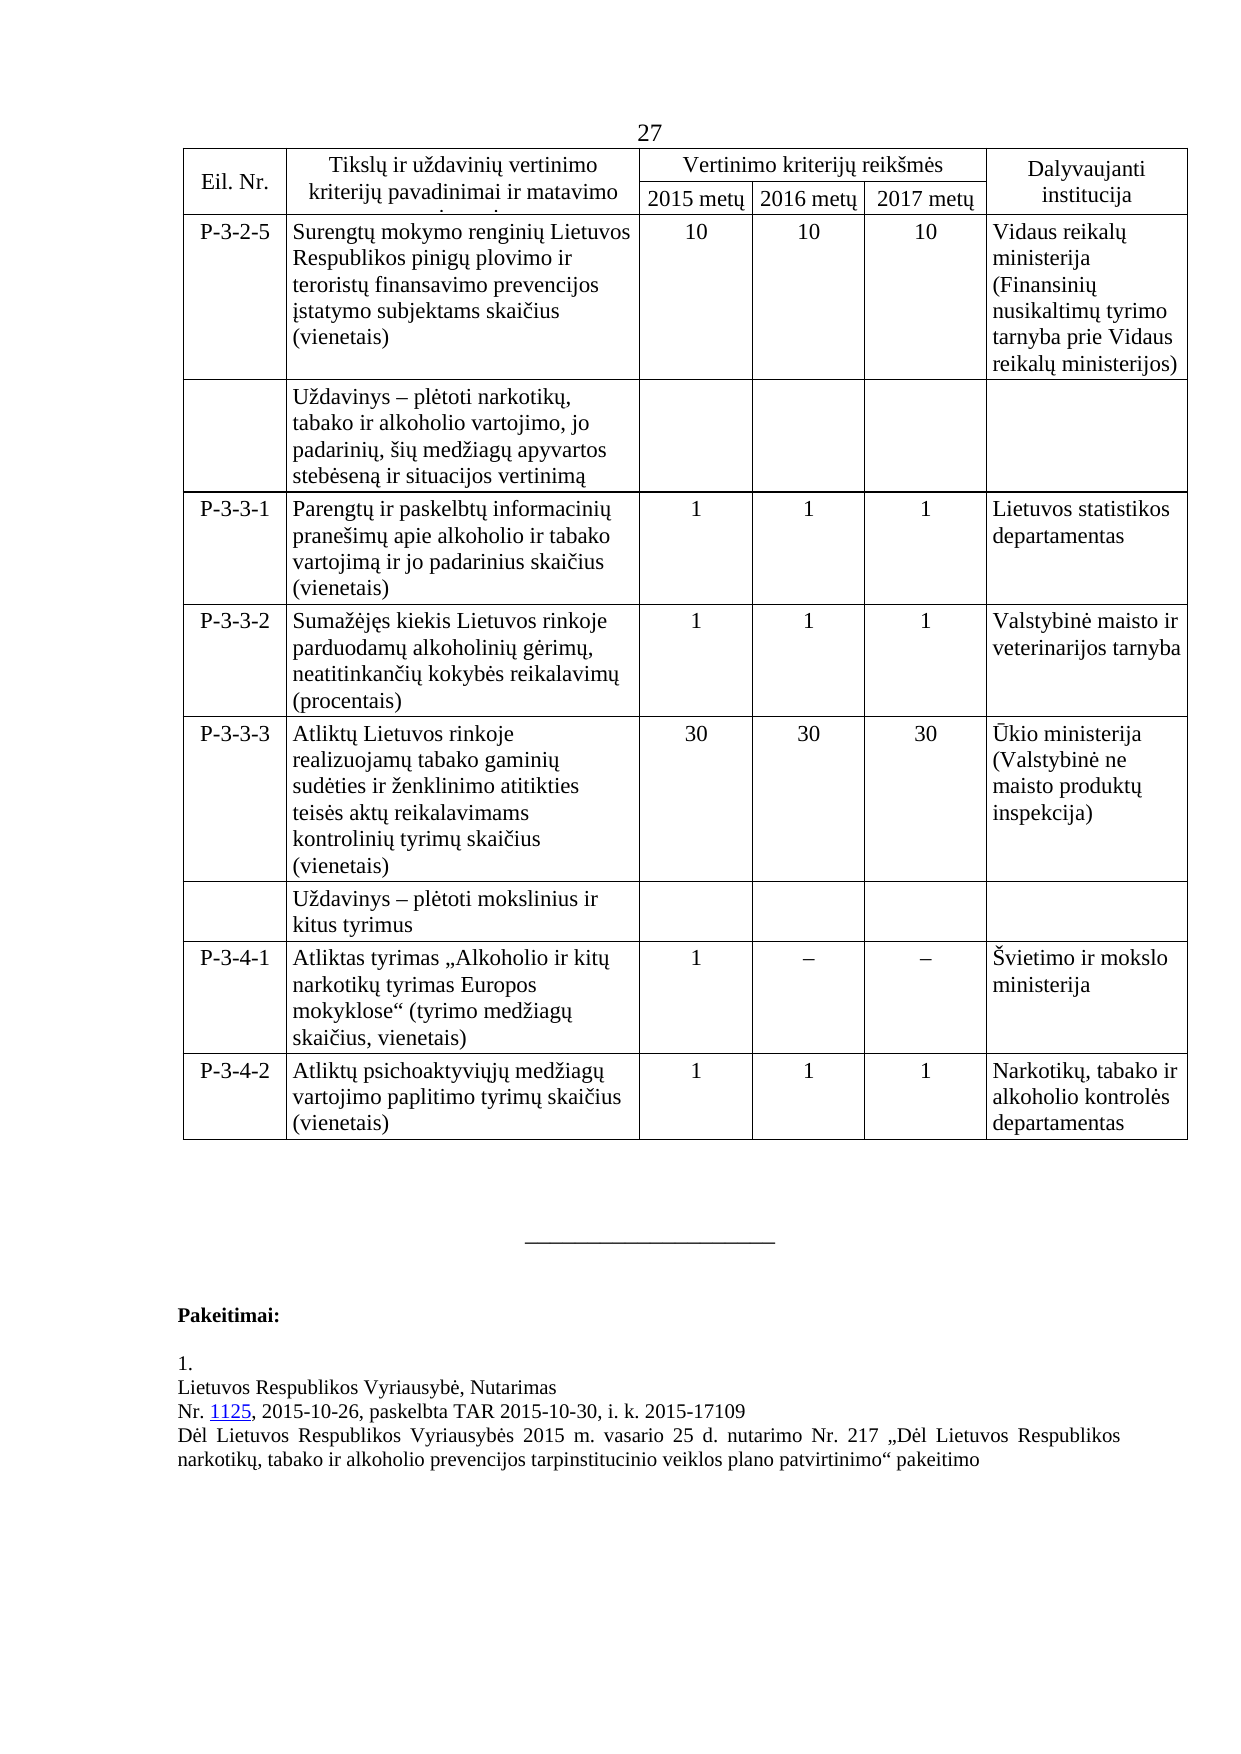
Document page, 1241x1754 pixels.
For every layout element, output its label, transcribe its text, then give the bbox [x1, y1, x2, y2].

table_cell [640, 882, 752, 941]
table_cell [865, 882, 986, 941]
table_cell P-3-4-2 [184, 1054, 286, 1139]
table_cell Atliktas tyrimas „Alkoholio ir kitų narkotikų tyrimas Europos mokyklose“ (tyrimo medžiagų skaičius, vienetais) [287, 942, 639, 1053]
table_cell 30 [865, 717, 986, 881]
table_cell 1 [753, 1054, 864, 1139]
table_cell Uždavinys – plėtoti narkotikų, tabako ir alkoholio vartojimo, jo padarinių, šių medžiagų apyvartos stebėseną ir situacijos vertinimą [287, 380, 639, 491]
text –––––––––––––––––––– [177, 1226, 1122, 1255]
table_cell 10 [865, 215, 986, 379]
table_cell 2015 metų [640, 182, 752, 214]
table_cell [640, 380, 752, 491]
text Lietuvos Respublikos Vyriausybė, Nutarimas [177, 1375, 1122, 1399]
table_cell 1 [640, 1054, 752, 1139]
table_cell [753, 380, 864, 491]
text Nr. 1125, 2015-10-26, paskelbta TAR 2015-10-30, i. k. 2015-17109 [177, 1399, 1122, 1423]
table_cell 2016 metų [753, 182, 864, 214]
table_cell 10 [640, 215, 752, 379]
table_cell [987, 380, 1187, 491]
table_cell 1 [753, 493, 864, 604]
table_cell Narkotikų, tabako ir alkoholio kontrolės departamentas [987, 1054, 1187, 1139]
table_cell – [753, 942, 864, 1053]
table_cell [753, 882, 864, 941]
table_cell 1 [865, 1054, 986, 1139]
table_cell 1 [865, 605, 986, 716]
table_cell 30 [640, 717, 752, 881]
table_cell P-3-3-2 [184, 605, 286, 716]
table_header Dalyvaujanti institucija [987, 149, 1187, 214]
table_cell 30 [753, 717, 864, 881]
table_cell 1 [640, 942, 752, 1053]
table_cell 1 [640, 605, 752, 716]
table_cell Sumažėjęs kiekis Lietuvos rinkoje parduodamų alkoholinių gėrimų, neatitinkančių kokybės reikalavimų (procentais) [287, 605, 639, 716]
table_cell P-3-2-5 [184, 215, 286, 379]
table_cell Valstybinė maisto ir veterinarijos tarnyba [987, 605, 1187, 716]
table_cell 10 [753, 215, 864, 379]
table_cell 1 [753, 605, 864, 716]
table_cell [865, 380, 986, 491]
text Dėl Lietuvos Respublikos Vyriausybės 2015 m. vasario 25 d. nutarimo Nr. 217 „Dėl Lietuvos Respublikos narkotikų, tabako ir alkoholio prevencijos tarpinstitucinio veiklos plano patvirtinimo“ pakeitimo [177, 1423, 1122, 1471]
table_cell Surengtų mokymo renginių Lietuvos Respublikos pinigų plovimo ir teroristų finansavimo prevencijos įstatymo subjektams skaičius (vienetais) [287, 215, 639, 379]
table_header Vertinimo kriterijų reikšmės [640, 149, 986, 181]
table_header Tikslų ir uždavinių vertinimo kriterijų pavadinimai ir matavimo vienetai [287, 149, 639, 214]
table_cell 1 [865, 493, 986, 604]
table_cell [184, 882, 286, 941]
table_cell Vidaus reikalų ministerija (Finansinių nusikaltimų tyrimo tarnyba prie Vidaus reikalų ministerijos) [987, 215, 1187, 379]
table_cell Atliktų Lietuvos rinkoje realizuojamų tabako gaminių sudėties ir ženklinimo atitikties teisės aktų reikalavimams kontrolinių tyrimų skaičius (vienetais) [287, 717, 639, 881]
table_cell [987, 882, 1187, 941]
table_cell Ūkio ministerija (Valstybinė ne maisto produktų inspekcija) [987, 717, 1187, 881]
table_cell P-3-4-1 [184, 942, 286, 1053]
table_cell P-3-3-3 [184, 717, 286, 881]
table_cell [184, 380, 286, 491]
table_cell Parengtų ir paskelbtų informacinių pranešimų apie alkoholio ir tabako vartojimą ir jo padarinius skaičius (vienetais) [287, 493, 639, 604]
table_header Eil. Nr. [184, 149, 286, 214]
table_cell Švietimo ir mokslo ministerija [987, 942, 1187, 1053]
table_cell – [865, 942, 986, 1053]
table_cell Lietuvos statistikos departamentas [987, 493, 1187, 604]
table_cell 1 [640, 493, 752, 604]
text Pakeitimai: [177, 1303, 1122, 1327]
table_cell Uždavinys – plėtoti mokslinius ir kitus tyrimus [287, 882, 639, 941]
table_cell Atliktų psichoaktyviųjų medžiagų vartojimo paplitimo tyrimų skaičius (vienetais) [287, 1054, 639, 1139]
text 1. [177, 1351, 1122, 1375]
table_cell 2017 metų [865, 182, 986, 214]
table_cell P-3-3-1 [184, 493, 286, 604]
